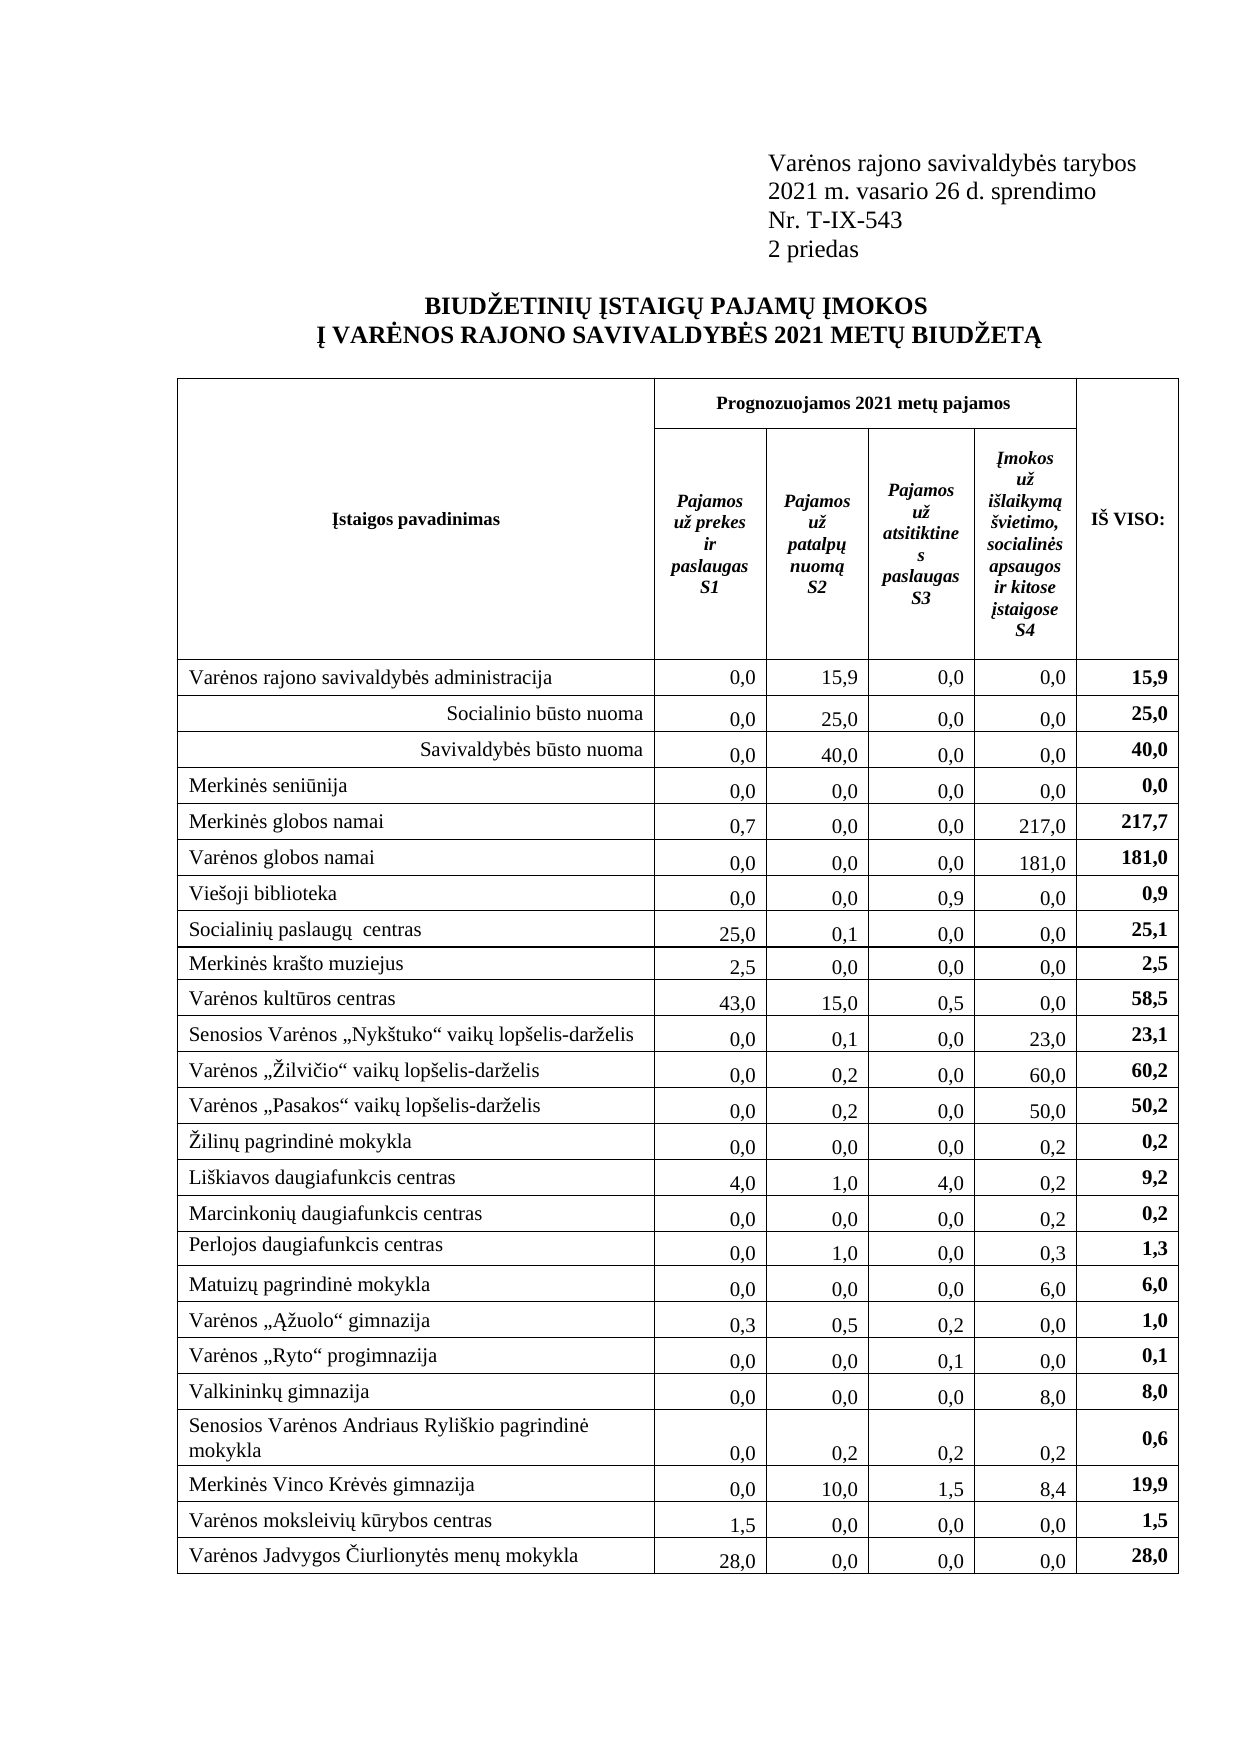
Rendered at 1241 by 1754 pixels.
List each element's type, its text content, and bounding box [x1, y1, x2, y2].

table_cell 60,0 [975, 1052, 1076, 1087]
text 2021 m. vasario 26 d. sprendimo [768, 176, 1181, 205]
table_cell 0,0 [1077, 768, 1178, 803]
table_cell Varėnos Jadvygos Čiurlionytės menų mokykla [178, 1538, 654, 1573]
table_cell 6,0 [1077, 1266, 1178, 1301]
table_cell 1,0 [1077, 1302, 1178, 1337]
table_cell 0,5 [869, 980, 974, 1015]
table_cell Socialinių paslaugų centras [178, 911, 654, 946]
table_cell 0,0 [975, 696, 1076, 731]
table_cell 0,0 [869, 732, 974, 767]
table_cell 58,5 [1077, 980, 1178, 1015]
table_cell 0,0 [869, 660, 974, 695]
table_cell 0,0 [655, 1466, 766, 1501]
table_cell 0,0 [767, 948, 868, 979]
table_cell 0,0 [975, 1502, 1076, 1537]
table_cell Perlojos daugiafunkcis centras [178, 1232, 654, 1265]
table_cell 0,0 [869, 1124, 974, 1159]
text Nr. T-IX-543 [768, 205, 1181, 234]
table_cell 25,1 [1077, 911, 1178, 946]
table_cell Žilinų pagrindinė mokykla [178, 1124, 654, 1159]
table_cell 0,2 [1077, 1124, 1178, 1159]
table_cell 0,3 [975, 1232, 1076, 1265]
table_cell Merkinės globos namai [178, 804, 654, 838]
table_cell Senosios Varėnos Andriaus Ryliškio pagrindinė mokykla [178, 1410, 654, 1465]
table_cell 0,2 [767, 1410, 868, 1465]
table_cell 0,0 [767, 1502, 868, 1537]
table_header IŠ VISO: [1077, 379, 1178, 659]
table_cell 0,0 [869, 1266, 974, 1301]
table_cell 0,0 [655, 768, 766, 803]
table_cell 2,5 [655, 948, 766, 979]
table_cell Marcinkonių daugiafunkcis centras [178, 1196, 654, 1231]
table_cell 0,0 [655, 1338, 766, 1373]
table_cell 0,0 [869, 911, 974, 946]
table_cell Merkinės Vinco Krėvės gimnazija [178, 1466, 654, 1501]
table_cell 0,0 [767, 1374, 868, 1409]
table_cell Varėnos globos namai [178, 840, 654, 874]
table_cell 43,0 [655, 980, 766, 1015]
table_cell Pajamos už prekes ir paslaugas S1 [655, 429, 766, 659]
table_cell 50,0 [975, 1088, 1076, 1123]
table_cell 0,0 [655, 1196, 766, 1231]
table_cell 217,7 [1077, 804, 1178, 838]
table_cell 0,0 [655, 1410, 766, 1465]
text Į VARĖNOS RAJONO SAVIVALDYBĖS 2021 METŲ BIUDŽETĄ [177, 320, 1181, 349]
table_cell 8,4 [975, 1466, 1076, 1501]
table_header Įstaigos pavadinimas [178, 379, 654, 659]
table_cell 217,0 [975, 804, 1076, 838]
table_cell 23,1 [1077, 1016, 1178, 1051]
table_header Prognozuojamos 2021 metų pajamos [655, 379, 1076, 428]
table_cell 0,0 [869, 696, 974, 731]
table_cell 0,2 [767, 1052, 868, 1087]
table_cell 0,2 [975, 1124, 1076, 1159]
table_cell 0,1 [767, 911, 868, 946]
table_cell 4,0 [869, 1160, 974, 1195]
table_cell 0,0 [869, 1052, 974, 1087]
table_cell 0,0 [655, 660, 766, 695]
table_cell 25,0 [1077, 696, 1178, 731]
table_cell 0,0 [869, 1196, 974, 1231]
table_cell 0,0 [869, 804, 974, 838]
table_cell 0,0 [975, 911, 1076, 946]
table_cell 0,0 [869, 1502, 974, 1537]
table_cell 0,0 [767, 876, 868, 910]
table_cell 0,2 [869, 1410, 974, 1465]
table_cell 0,9 [869, 876, 974, 910]
table_cell 0,1 [869, 1338, 974, 1373]
table_cell 0,0 [975, 876, 1076, 910]
table_cell 1,5 [1077, 1502, 1178, 1537]
table_cell 0,0 [655, 1374, 766, 1409]
table_cell 0,1 [767, 1016, 868, 1051]
table_cell 19,9 [1077, 1466, 1178, 1501]
table_cell 0,0 [655, 840, 766, 874]
table_cell 0,0 [655, 876, 766, 910]
table_cell 0,2 [1077, 1196, 1178, 1231]
table_cell Varėnos kultūros centras [178, 980, 654, 1015]
table_cell 0,2 [767, 1088, 868, 1123]
table_cell 0,2 [975, 1160, 1076, 1195]
table_cell 25,0 [655, 911, 766, 946]
table_cell 0,0 [869, 768, 974, 803]
table_cell 40,0 [1077, 732, 1178, 767]
table_cell 0,0 [869, 1088, 974, 1123]
table_cell 10,0 [767, 1466, 868, 1501]
table_cell 1,3 [1077, 1232, 1178, 1265]
table_cell 181,0 [975, 840, 1076, 874]
table_cell 0,0 [975, 1338, 1076, 1373]
table_cell Merkinės krašto muziejus [178, 948, 654, 979]
table_cell 50,2 [1077, 1088, 1178, 1123]
table_cell 0,0 [655, 1124, 766, 1159]
table_cell 0,1 [1077, 1338, 1178, 1373]
text Varėnos rajono savivaldybės tarybos [768, 148, 1181, 176]
table_cell 1,0 [767, 1232, 868, 1265]
table_cell 15,0 [767, 980, 868, 1015]
table_cell 0,0 [869, 1538, 974, 1573]
table_cell Senosios Varėnos „Nykštuko“ vaikų lopšelis-darželis [178, 1016, 654, 1051]
table_cell Įmokos už išlaikymą švietimo, socialinės apsaugos ir kitose įstaigose S4 [975, 429, 1076, 659]
table_cell 0,0 [767, 768, 868, 803]
table_cell Savivaldybės būsto nuoma [178, 732, 654, 767]
table_cell Pajamos už atsitiktines paslaugas S3 [869, 429, 974, 659]
table_cell Varėnos „Žilvičio“ vaikų lopšelis-darželis [178, 1052, 654, 1087]
table_cell 28,0 [655, 1538, 766, 1573]
table_cell Varėnos „Pasakos“ vaikų lopšelis-darželis [178, 1088, 654, 1123]
table_cell Varėnos moksleivių kūrybos centras [178, 1502, 654, 1537]
table_cell 0,0 [655, 1016, 766, 1051]
table_cell Matuizų pagrindinė mokykla [178, 1266, 654, 1301]
table_cell 0,0 [767, 1196, 868, 1231]
table_cell Varėnos „Ryto“ progimnazija [178, 1338, 654, 1373]
text 2 priedas [768, 234, 1181, 263]
table_cell 0,0 [869, 1232, 974, 1265]
table_cell 15,9 [767, 660, 868, 695]
table_cell 6,0 [975, 1266, 1076, 1301]
table_cell 0,3 [655, 1302, 766, 1337]
table_cell 0,9 [1077, 876, 1178, 910]
table_cell 0,0 [869, 1016, 974, 1051]
table_cell Liškiavos daugiafunkcis centras [178, 1160, 654, 1195]
table_cell 0,0 [975, 732, 1076, 767]
table_cell 0,0 [655, 1052, 766, 1087]
table_cell 0,0 [975, 948, 1076, 979]
table_cell Varėnos rajono savivaldybės administracija [178, 660, 654, 695]
table_cell 0,0 [975, 660, 1076, 695]
table_cell 0,6 [1077, 1410, 1178, 1465]
table_cell 1,5 [655, 1502, 766, 1537]
table_cell 0,0 [655, 732, 766, 767]
table_cell Pajamos už patalpų nuomą S2 [767, 429, 868, 659]
table_cell 60,2 [1077, 1052, 1178, 1087]
table_cell 40,0 [767, 732, 868, 767]
table_cell 0,0 [869, 1374, 974, 1409]
table_cell 8,0 [975, 1374, 1076, 1409]
table_cell Viešoji biblioteka [178, 876, 654, 910]
table_cell 4,0 [655, 1160, 766, 1195]
table_cell 23,0 [975, 1016, 1076, 1051]
table_cell 0,0 [655, 1088, 766, 1123]
table_cell 0,0 [767, 840, 868, 874]
table_cell 0,0 [767, 1338, 868, 1373]
table_cell Varėnos „Ąžuolo“ gimnazija [178, 1302, 654, 1337]
table_cell 0,0 [869, 840, 974, 874]
table_cell 0,0 [975, 1302, 1076, 1337]
table_cell 0,0 [767, 1266, 868, 1301]
table_cell 0,2 [869, 1302, 974, 1337]
text BIUDŽETINIŲ ĮSTAIGŲ PAJAMŲ ĮMOKOS [177, 291, 1181, 320]
table_cell 25,0 [767, 696, 868, 731]
table_cell 0,0 [655, 1266, 766, 1301]
table_cell 0,5 [767, 1302, 868, 1337]
table_cell 0,0 [655, 696, 766, 731]
table_cell 0,7 [655, 804, 766, 838]
table_cell 0,0 [767, 1538, 868, 1573]
table_cell 28,0 [1077, 1538, 1178, 1573]
table_cell 1,5 [869, 1466, 974, 1501]
table_cell 2,5 [1077, 948, 1178, 979]
table_cell 8,0 [1077, 1374, 1178, 1409]
table_cell 0,2 [975, 1196, 1076, 1231]
table_cell 1,0 [767, 1160, 868, 1195]
table_cell 0,0 [767, 1124, 868, 1159]
table_cell 15,9 [1077, 660, 1178, 695]
table_cell 0,0 [655, 1232, 766, 1265]
table_cell 0,2 [975, 1410, 1076, 1465]
table_cell 0,0 [975, 768, 1076, 803]
table_cell Merkinės seniūnija [178, 768, 654, 803]
table_cell 181,0 [1077, 840, 1178, 874]
table_cell 9,2 [1077, 1160, 1178, 1195]
table_cell Valkininkų gimnazija [178, 1374, 654, 1409]
table_cell 0,0 [975, 980, 1076, 1015]
table_cell 0,0 [975, 1538, 1076, 1573]
table_cell Socialinio būsto nuoma [178, 696, 654, 731]
table_cell 0,0 [767, 804, 868, 838]
table_cell 0,0 [869, 948, 974, 979]
